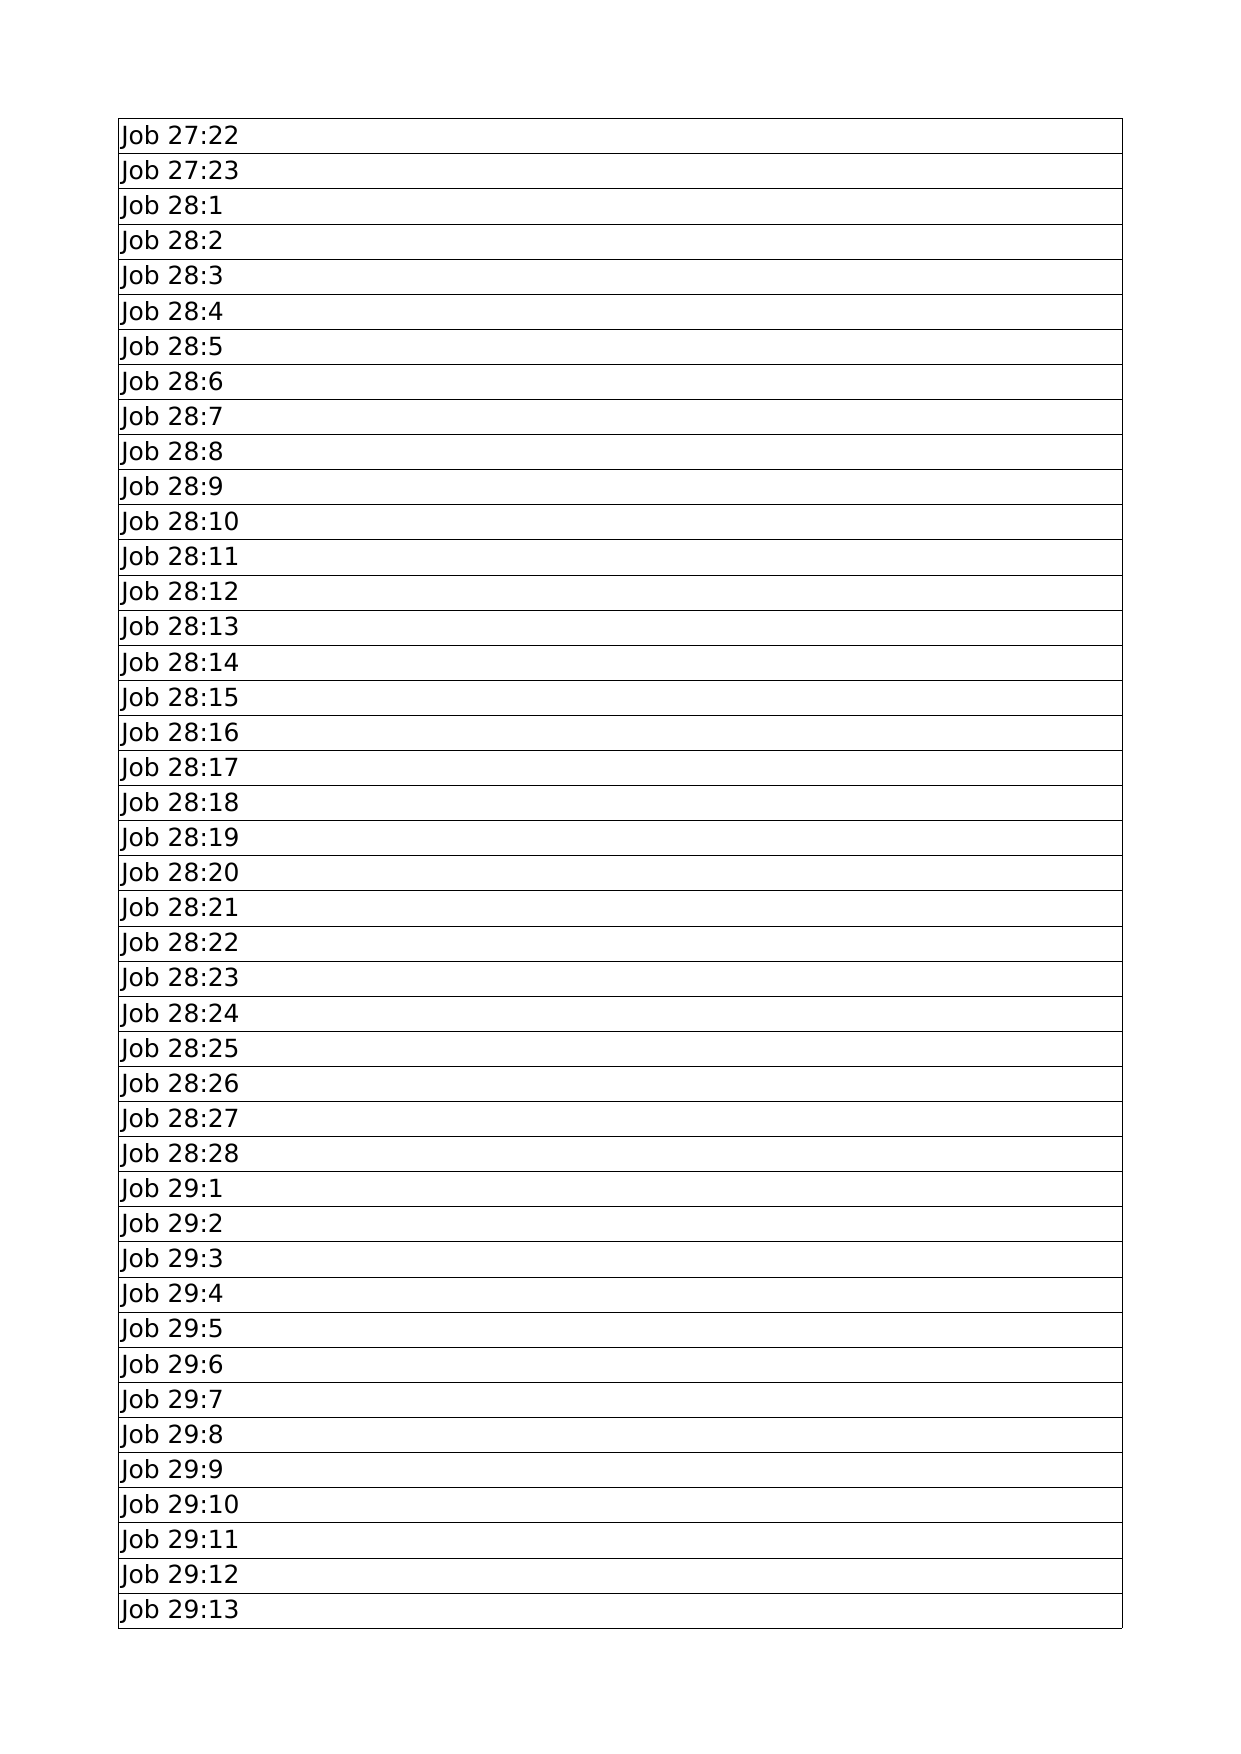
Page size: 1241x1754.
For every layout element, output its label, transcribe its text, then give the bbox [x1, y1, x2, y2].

table_cell Job 28:3 [119, 260, 1122, 294]
table_cell Job 29:2 [119, 1207, 1122, 1241]
table_cell Job 29:7 [119, 1383, 1122, 1417]
table_cell Job 29:3 [119, 1242, 1122, 1277]
table_cell Job 28:6 [119, 365, 1122, 399]
table_cell Job 29:9 [119, 1453, 1122, 1487]
table_cell Job 27:22 [119, 119, 1122, 153]
table_cell Job 28:12 [119, 576, 1122, 609]
table_cell Job 29:4 [119, 1278, 1122, 1312]
table_cell Job 28:9 [119, 470, 1122, 504]
table_cell Job 28:7 [119, 400, 1122, 434]
table_cell Job 27:23 [119, 154, 1122, 188]
table_cell Job 28:5 [119, 330, 1122, 364]
table_cell Job 29:5 [119, 1313, 1122, 1347]
table_cell Job 28:20 [119, 856, 1122, 890]
table_cell Job 28:25 [119, 1032, 1122, 1066]
table_cell Job 28:14 [119, 646, 1122, 680]
table_cell Job 28:18 [119, 786, 1122, 820]
table_cell Job 28:27 [119, 1102, 1122, 1136]
table_cell Job 29:8 [119, 1418, 1122, 1452]
table_cell Job 28:22 [119, 927, 1122, 961]
table_cell Job 28:24 [119, 997, 1122, 1031]
table_cell Job 28:17 [119, 751, 1122, 785]
table_cell Job 28:19 [119, 821, 1122, 855]
table_cell Job 28:23 [119, 962, 1122, 996]
table_cell Job 29:10 [119, 1488, 1122, 1522]
table_cell Job 29:13 [119, 1594, 1122, 1628]
table_cell Job 28:4 [119, 295, 1122, 329]
table_cell Job 28:1 [119, 189, 1122, 223]
table_cell Job 28:16 [119, 716, 1122, 750]
table_cell Job 28:8 [119, 435, 1122, 469]
table_cell Job 28:13 [119, 611, 1122, 645]
table_cell Job 29:11 [119, 1523, 1122, 1557]
table_cell Job 29:1 [119, 1172, 1122, 1206]
table_cell Job 28:26 [119, 1067, 1122, 1101]
table_cell Job 28:15 [119, 681, 1122, 715]
table_cell Job 29:6 [119, 1348, 1122, 1382]
table_cell Job 28:21 [119, 891, 1122, 926]
table_cell Job 29:12 [119, 1559, 1122, 1592]
table_cell Job 28:28 [119, 1137, 1122, 1171]
table_cell Job 28:10 [119, 505, 1122, 539]
table_cell Job 28:2 [119, 225, 1122, 258]
table_cell Job 28:11 [119, 540, 1122, 574]
